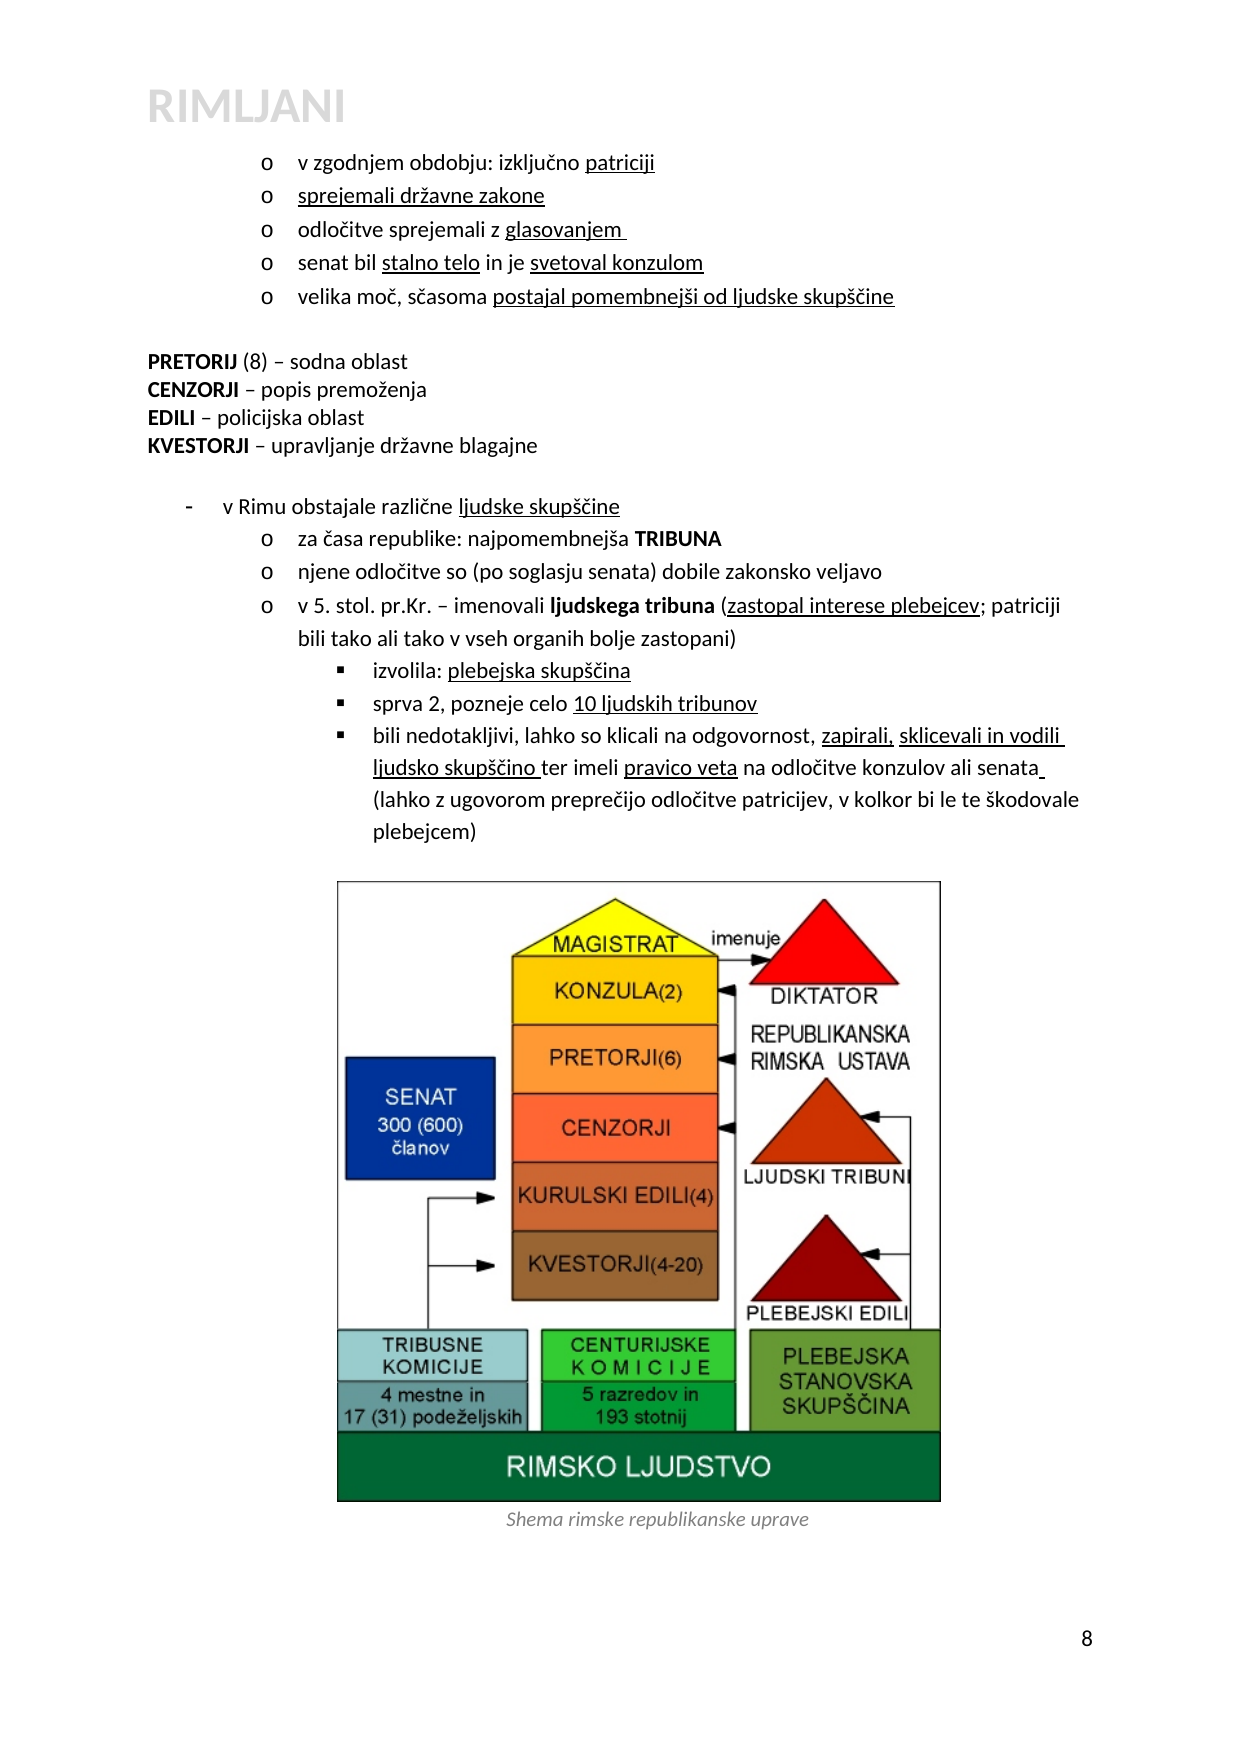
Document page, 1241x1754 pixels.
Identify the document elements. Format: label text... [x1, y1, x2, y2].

list sprva 2, pozneje celo 10 ljudskih tribunov [335, 689, 1093, 717]
list velika moč, sčasoma postajal pomembnejši od ljudske skupščine [260, 282, 1093, 311]
list odločitve sprejemali z glasovanjem [260, 215, 1093, 244]
list v Rimu obstajale različne ljudske skupščine [185, 492, 1093, 520]
text Shema rimske republikanske uprave [223, 1506, 1093, 1531]
picture [337, 881, 941, 1502]
text KVESTORJI – upravljanje državne blagajne [148, 432, 1093, 459]
text PRETORIJ (8) – sodna oblast [148, 347, 1093, 376]
list v 5. stol. pr.Kr. – imenovali ljudskega tribuna (zastopal interese plebejcev; patriciji bili tako ali tako v vseh organih bolje zastopani) [260, 591, 1093, 652]
text EDILI – policijska oblast [148, 403, 1093, 432]
list v zgodnjem obdobju: izključno patriciji [260, 148, 1093, 177]
list sprejemali državne zakone [260, 181, 1093, 210]
list senat bil stalno telo in je svetoval konzulom [260, 248, 1093, 277]
list za časa republike: najpomembnejša TRIBUNA [260, 524, 1093, 553]
list izvolila: plebejska skupščina [335, 657, 1093, 684]
list bili nedotakljivi, lahko so klicali na odgovornost, zapirali, sklicevali in vodili ljudsko skupščino ter imeli pravico veta na odločitve konzulov ali senata (lahko z ugovorom preprečijo odločitve patricijev, v kolkor bi le te škodovale plebejcem) [335, 721, 1093, 846]
text CENZORJI – popis premoženja [148, 376, 1093, 403]
list njene odločitve so (po soglasju senata) dobile zakonsko veljavo [260, 557, 1093, 587]
